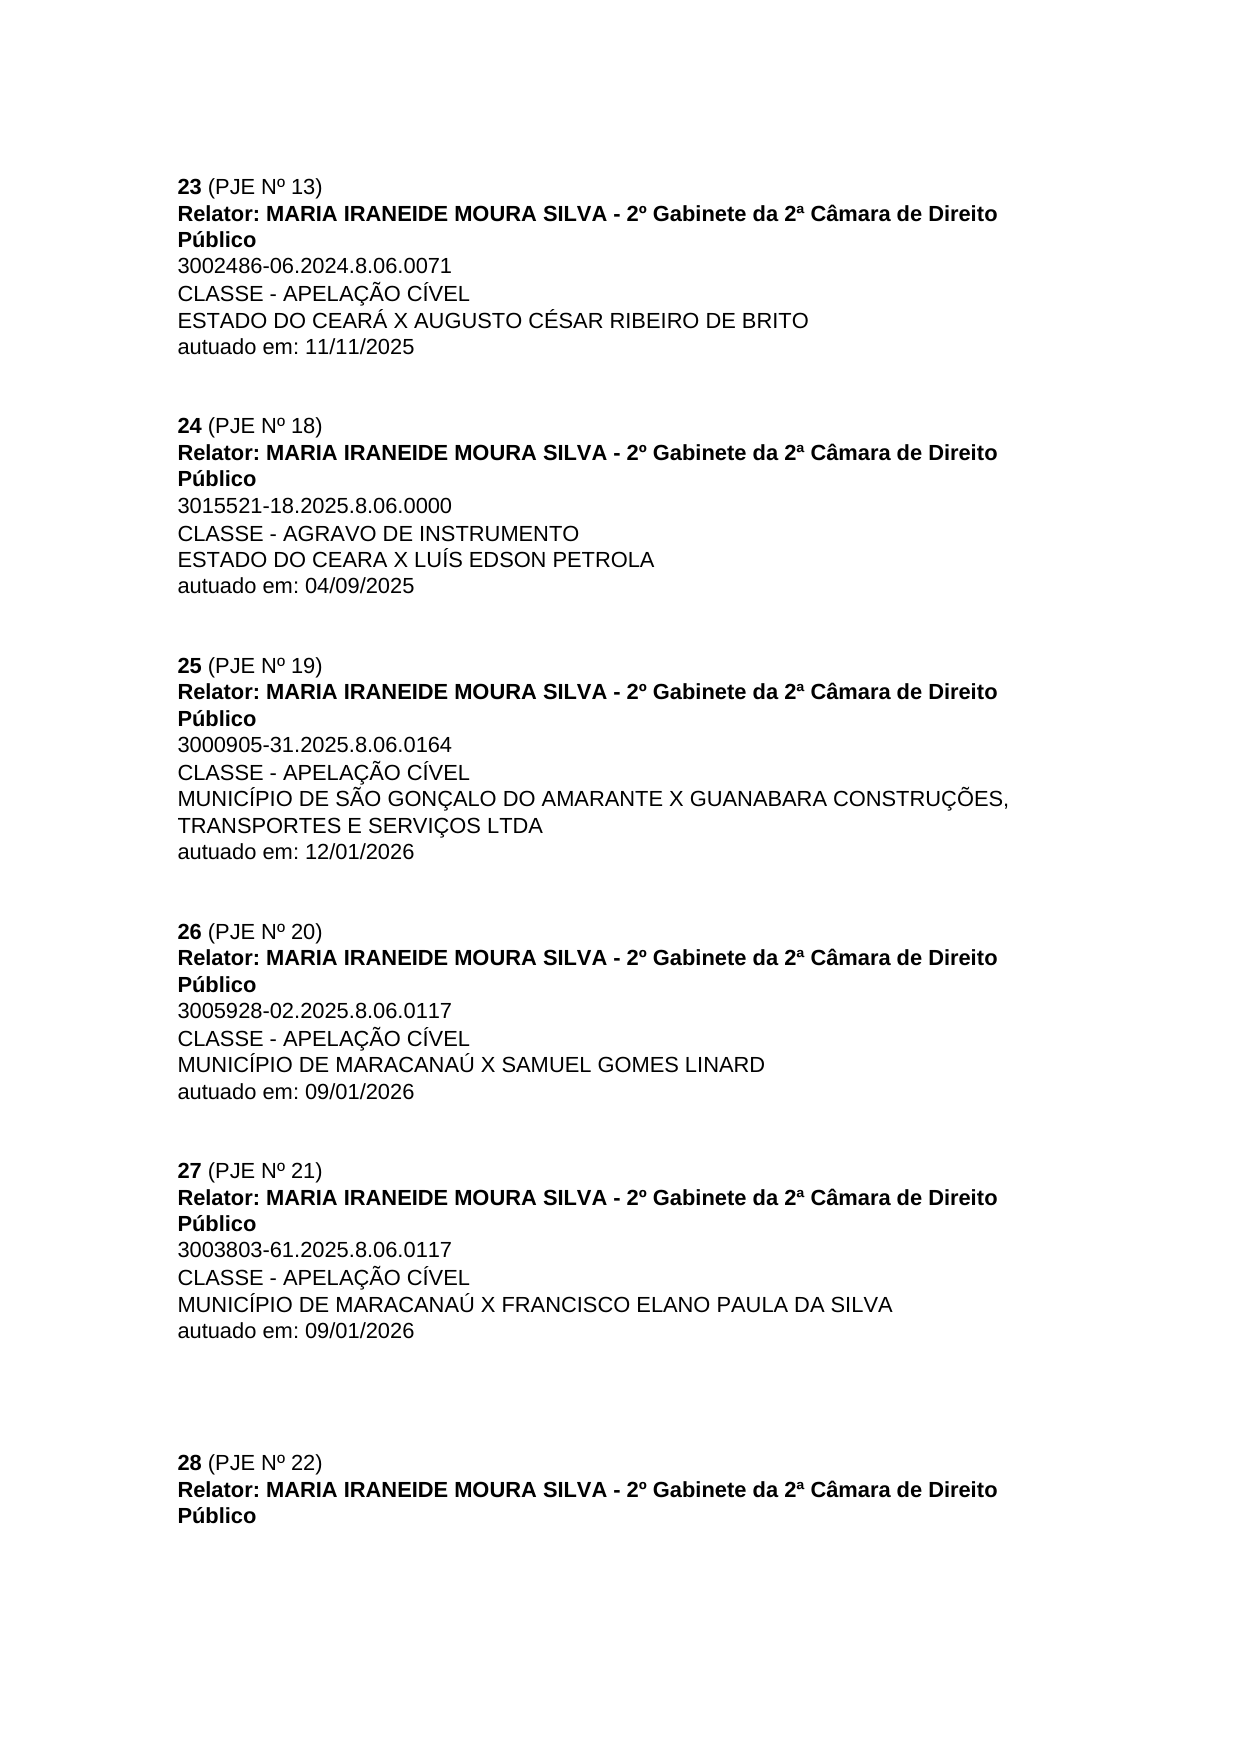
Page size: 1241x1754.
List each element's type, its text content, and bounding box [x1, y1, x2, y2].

text 25 (PJE Nº 19) [177, 653, 1063, 678]
text Relator: MARIA IRANEIDE MOURA SILVA - 2º Gabinete da 2ª Câmara de Direito Público [177, 440, 1063, 492]
text CLASSE - APELAÇÃO CÍVEL MUNICÍPIO DE SÃO GONÇALO DO AMARANTE X GUANABARA CONSTRUÇÕES, TRANSPORTES E SERVIÇOS LTDA autuado em: 12/01/2026 [177, 760, 1063, 864]
text 26 (PJE Nº 20) [177, 919, 1063, 944]
text 24 (PJE Nº 18) [177, 413, 1063, 439]
text Relator: MARIA IRANEIDE MOURA SILVA - 2º Gabinete da 2ª Câmara de Direito Público [177, 201, 1063, 252]
text CLASSE - APELAÇÃO CÍVEL MUNICÍPIO DE MARACANAÚ X FRANCISCO ELANO PAULA DA SILVA autuado em: 09/01/2026 [177, 1265, 1063, 1343]
subtitle 3002486-06.2024.8.06.0071 [177, 253, 1063, 279]
subtitle 3000905-31.2025.8.06.0164 [177, 732, 1063, 757]
text 23 (PJE Nº 13) [177, 174, 1063, 199]
text Relator: MARIA IRANEIDE MOURA SILVA - 2º Gabinete da 2ª Câmara de Direito Público [177, 1184, 1063, 1236]
text CLASSE - APELAÇÃO CÍVEL ESTADO DO CEARÁ X AUGUSTO CÉSAR RIBEIRO DE BRITO autuado em: 11/11/2025 [177, 281, 1063, 359]
subtitle 3015521-18.2025.8.06.0000 [177, 493, 1063, 518]
text 27 (PJE Nº 21) [177, 1158, 1063, 1183]
subtitle 3003803-61.2025.8.06.0117 [177, 1237, 1063, 1263]
text CLASSE - AGRAVO DE INSTRUMENTO ESTADO DO CEARA X LUÍS EDSON PETROLA autuado em: 04/09/2025 [177, 521, 1063, 599]
text CLASSE - APELAÇÃO CÍVEL MUNICÍPIO DE MARACANAÚ X SAMUEL GOMES LINARD autuado em: 09/01/2026 [177, 1026, 1063, 1104]
subtitle 3005928-02.2025.8.06.0117 [177, 998, 1063, 1023]
text Relator: MARIA IRANEIDE MOURA SILVA - 2º Gabinete da 2ª Câmara de Direito Público [177, 945, 1063, 997]
text 28 (PJE Nº 22) [177, 1450, 1063, 1476]
text Relator: MARIA IRANEIDE MOURA SILVA - 2º Gabinete da 2ª Câmara de Direito Público [177, 679, 1063, 731]
text Relator: MARIA IRANEIDE MOURA SILVA - 2º Gabinete da 2ª Câmara de Direito Público [177, 1477, 1063, 1528]
